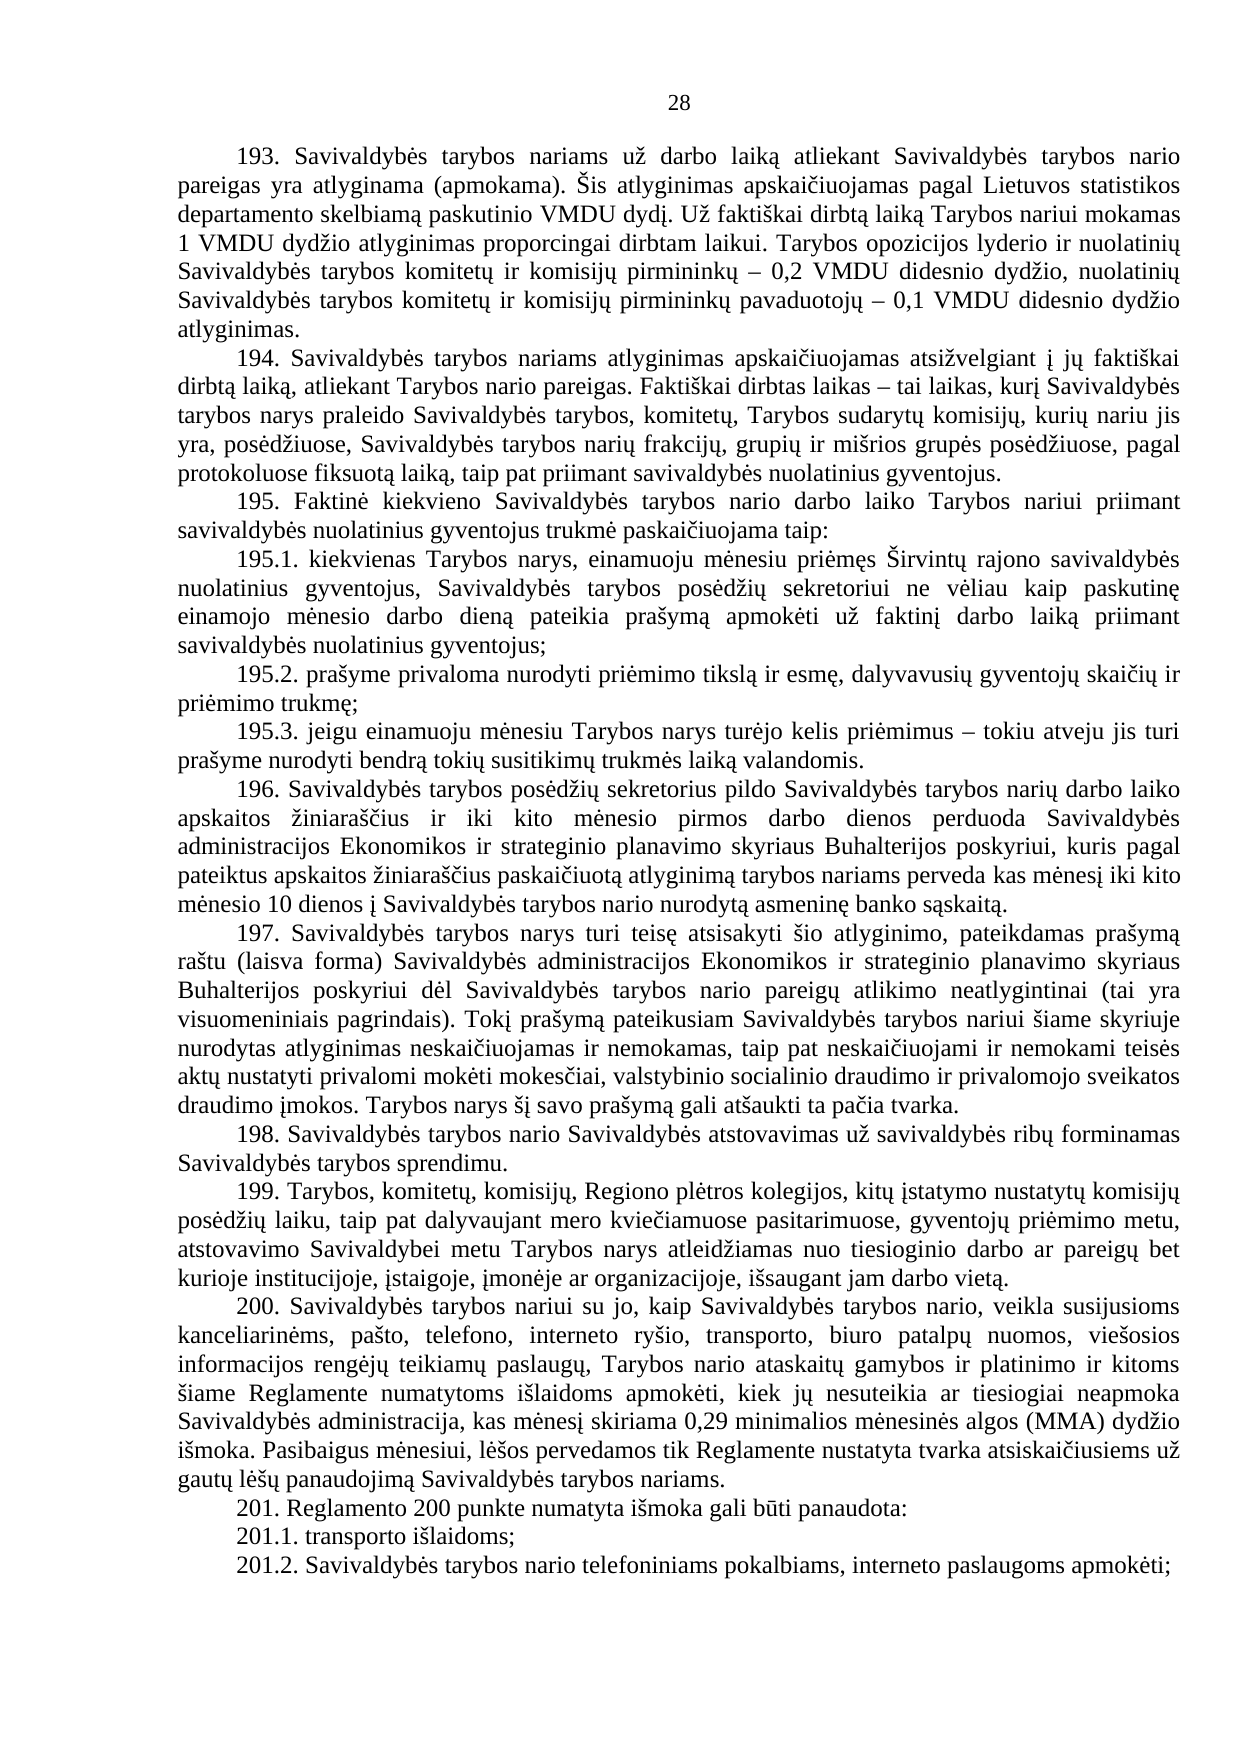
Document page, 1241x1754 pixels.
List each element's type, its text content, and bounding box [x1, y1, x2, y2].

text 201.1. transporto išlaidoms; [177, 1521, 1181, 1550]
text 201.2. Savivaldybės tarybos nario telefoniniams pokalbiams, interneto paslaugoms apmokėti; [177, 1550, 1181, 1579]
text 195.2. prašyme privaloma nurodyti priėmimo tikslą ir esmę, dalyvavusių gyventojų skaičių ir priėmimo trukmę; [177, 659, 1181, 716]
text 200. Savivaldybės tarybos nariui su jo, kaip Savivaldybės tarybos nario, veikla susijusioms kanceliarinėms, pašto, telefono, interneto ryšio, transporto, biuro patalpų nuomos, viešosios informacijos rengėjų teikiamų paslaugų, Tarybos nario ataskaitų gamybos ir platinimo ir kitoms šiame Reglamente numatytoms išlaidoms apmokėti, kiek jų nesuteikia ar tiesiogiai neapmoka Savivaldybės administracija, kas mėnesį skiriama 0,29 minimalios mėnesinės algos (MMA) dydžio išmoka. Pasibaigus mėnesiui, lėšos pervedamos tik Reglamente nustatyta tvarka atsiskaičiusiems už gautų lėšų panaudojimą Savivaldybės tarybos nariams. [177, 1291, 1181, 1493]
text 198. Savivaldybės tarybos nario Savivaldybės atstovavimas už savivaldybės ribų forminamas Savivaldybės tarybos sprendimu. [177, 1119, 1181, 1176]
text 195. Faktinė kiekvieno Savivaldybės tarybos nario darbo laiko Tarybos nariui priimant savivaldybės nuolatinius gyventojus trukmė paskaičiuojama taip: [177, 486, 1181, 544]
text 201. Reglamento 200 punkte numatyta išmoka gali būti panaudota: [177, 1493, 1181, 1521]
text 197. Savivaldybės tarybos narys turi teisę atsisakyti šio atlyginimo, pateikdamas prašymą raštu (laisva forma) Savivaldybės administracijos Ekonomikos ir strateginio planavimo skyriaus Buhalterijos poskyriui dėl Savivaldybės tarybos nario pareigų atlikimo neatlygintinai (tai yra visuomeniniais pagrindais). Tokį prašymą pateikusiam Savivaldybės tarybos nariui šiame skyriuje nurodytas atlyginimas neskaičiuojamas ir nemokamas, taip pat neskaičiuojami ir nemokami teisės aktų nustatyti privalomi mokėti mokesčiai, valstybinio socialinio draudimo ir privalomojo sveikatos draudimo įmokos. Tarybos narys šį savo prašymą gali atšaukti ta pačia tvarka. [177, 918, 1181, 1119]
text 199. Tarybos, komitetų, komisijų, Regiono plėtros kolegijos, kitų įstatymo nustatytų komisijų posėdžių laiku, taip pat dalyvaujant mero kviečiamuose pasitarimuose, gyventojų priėmimo metu, atstovavimo Savivaldybei metu Tarybos narys atleidžiamas nuo tiesioginio darbo ar pareigų bet kurioje institucijoje, įstaigoje, įmonėje ar organizacijoje, išsaugant jam darbo vietą. [177, 1176, 1181, 1291]
text 193. Savivaldybės tarybos nariams už darbo laiką atliekant Savivaldybės tarybos nario pareigas yra atlyginama (apmokama). Šis atlyginimas apskaičiuojamas pagal Lietuvos statistikos departamento skelbiamą paskutinio VMDU dydį. Už faktiškai dirbtą laiką Tarybos nariui mokamas 1 VMDU dydžio atlyginimas proporcingai dirbtam laikui. Tarybos opozicijos lyderio ir nuolatinių Savivaldybės tarybos komitetų ir komisijų pirmininkų – 0,2 VMDU didesnio dydžio, nuolatinių Savivaldybės tarybos komitetų ir komisijų pirmininkų pavaduotojų – 0,1 VMDU didesnio dydžio atlyginimas. [177, 141, 1181, 343]
text 195.3. jeigu einamuoju mėnesiu Tarybos narys turėjo kelis priėmimus – tokiu atveju jis turi prašyme nurodyti bendrą tokių susitikimų trukmės laiką valandomis. [177, 716, 1181, 774]
text 196. Savivaldybės tarybos posėdžių sekretorius pildo Savivaldybės tarybos narių darbo laiko apskaitos žiniaraščius ir iki kito mėnesio pirmos darbo dienos perduoda Savivaldybės administracijos Ekonomikos ir strateginio planavimo skyriaus Buhalterijos poskyriui, kuris pagal pateiktus apskaitos žiniaraščius paskaičiuotą atlyginimą tarybos nariams perveda kas mėnesį iki kito mėnesio 10 dienos į Savivaldybės tarybos nario nurodytą asmeninę banko sąskaitą. [177, 774, 1181, 918]
text 195.1. kiekvienas Tarybos narys, einamuoju mėnesiu priėmęs Širvintų rajono savivaldybės nuolatinius gyventojus, Savivaldybės tarybos posėdžių sekretoriui ne vėliau kaip paskutinę einamojo mėnesio darbo dieną pateikia prašymą apmokėti už faktinį darbo laiką priimant savivaldybės nuolatinius gyventojus; [177, 544, 1181, 659]
text 194. Savivaldybės tarybos nariams atlyginimas apskaičiuojamas atsižvelgiant į jų faktiškai dirbtą laiką, atliekant Tarybos nario pareigas. Faktiškai dirbtas laikas – tai laikas, kurį Savivaldybės tarybos narys praleido Savivaldybės tarybos, komitetų, Tarybos sudarytų komisijų, kurių nariu jis yra, posėdžiuose, Savivaldybės tarybos narių frakcijų, grupių ir mišrios grupės posėdžiuose, pagal protokoluose fiksuotą laiką, taip pat priimant savivaldybės nuolatinius gyventojus. [177, 343, 1181, 486]
